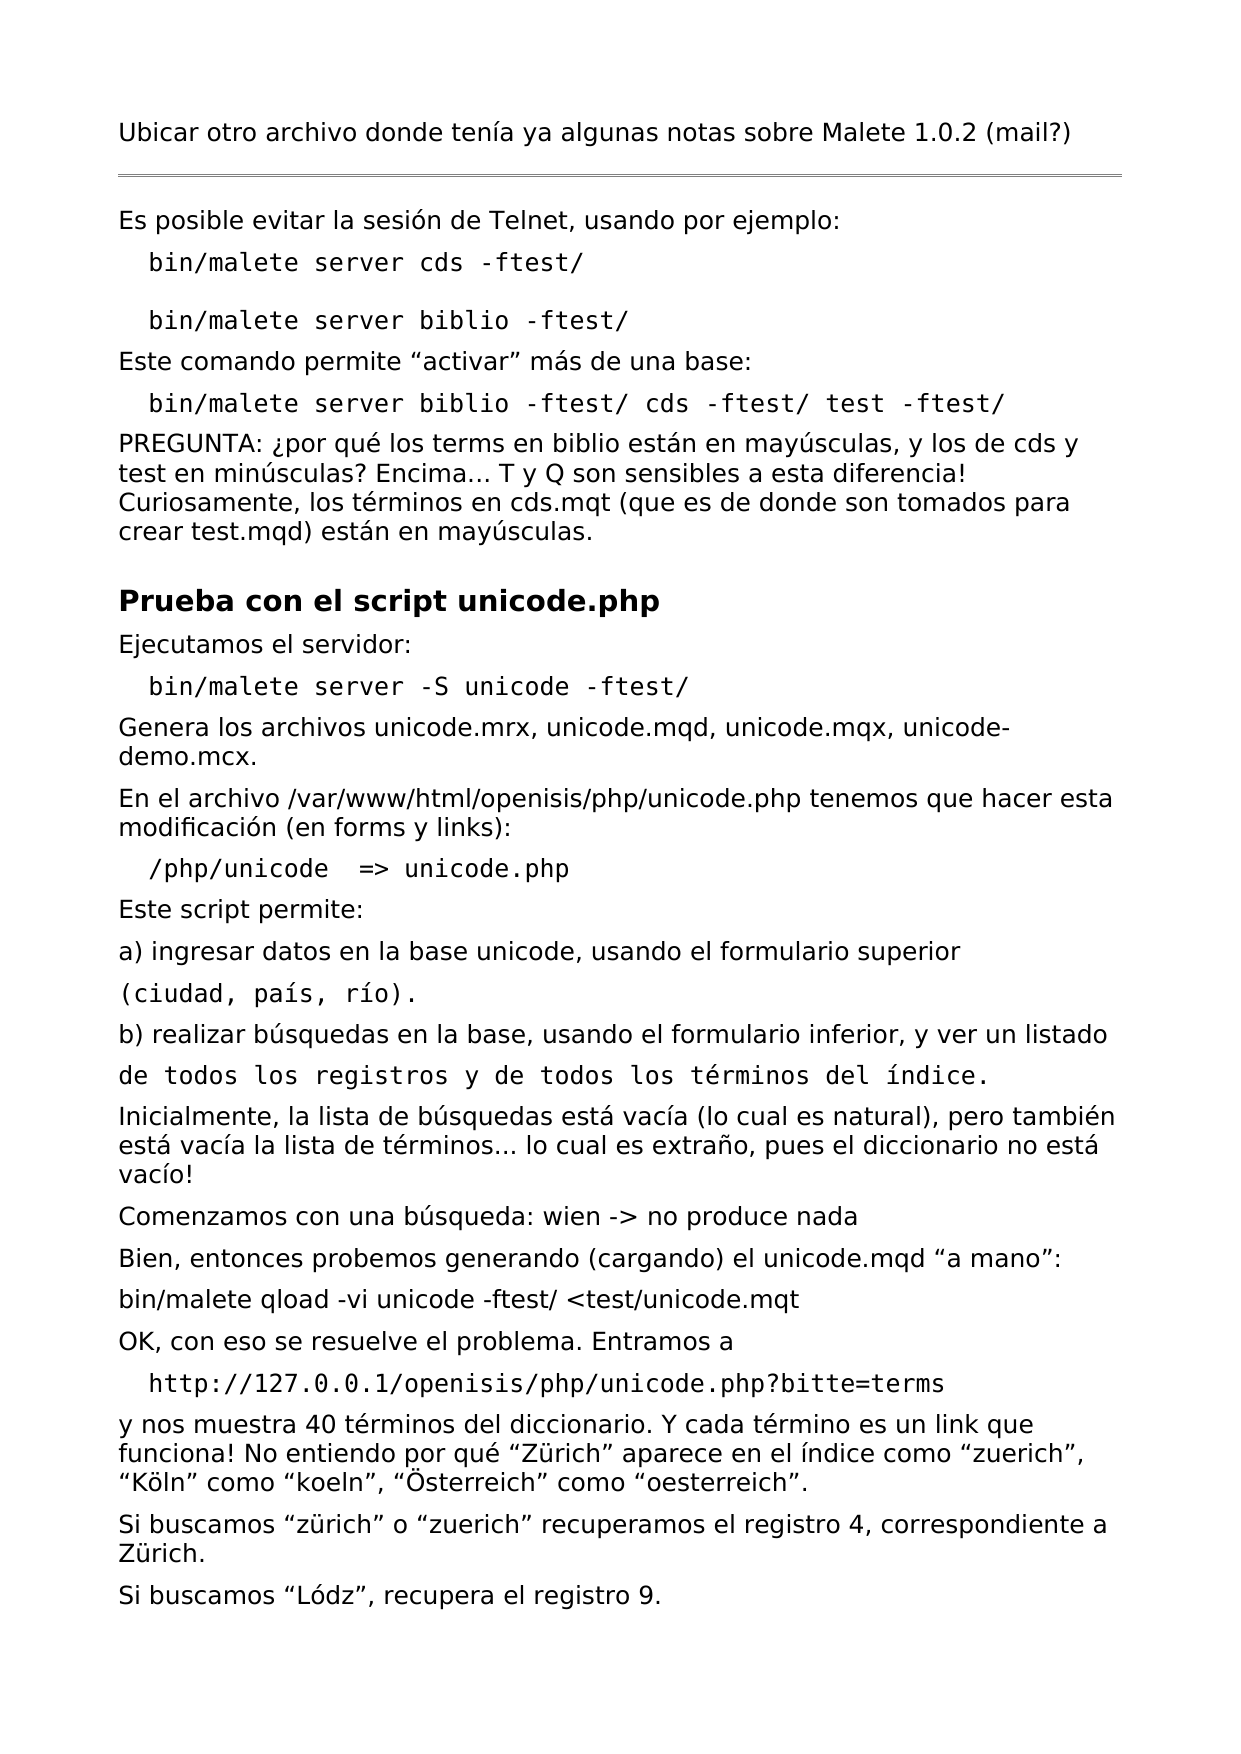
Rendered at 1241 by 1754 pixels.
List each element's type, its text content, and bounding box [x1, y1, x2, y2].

text a) ingresar datos en la base unicode, usando el formulario superior [118, 937, 1122, 966]
text Inicialmente, la lista de búsquedas está vacía (lo cual es natural), pero también está vacía la lista de términos... lo cual es extraño, pues el diccionario no está vacío! [118, 1102, 1122, 1190]
text En el archivo /var/www/html/openisis/php/unicode.php tenemos que hacer esta modificación (en forms y links): [118, 784, 1122, 842]
text PREGUNTA: ¿por qué los terms en biblio están en mayúsculas, y los de cds y test en minúsculas? Encima... T y Q son sensibles a esta diferencia! Curiosamente, los términos en cds.mqt (que es de donde son tomados para crear test.mqd) están en mayúsculas. [118, 430, 1122, 546]
text Este comando permite “activar” más de una base: [118, 347, 1122, 376]
text /php/unicode => unicode.php [118, 854, 1122, 884]
text bin/malete server cds -ftest/ bin/malete server biblio -ftest/ [118, 248, 1122, 335]
text bin/malete qload -vi unicode -ftest/ <test/unicode.mqt [118, 1286, 1122, 1315]
text bin/malete server -S unicode -ftest/ [118, 672, 1122, 701]
text b) realizar búsquedas en la base, usando el formulario inferior, y ver un listado [118, 1020, 1122, 1049]
text http://127.0.0.1/openisis/php/unicode.php?bitte=terms [118, 1369, 1122, 1398]
text Genera los archivos unicode.mrx, unicode.mqd, unicode.mqx, unicode-demo.mcx. [118, 713, 1122, 771]
text Comenzamos con una búsqueda: wien -> no produce nada [118, 1202, 1122, 1232]
text (ciudad, país, río). [118, 979, 1122, 1008]
text Ejecutamos el servidor: [118, 630, 1122, 659]
text bin/malete server biblio -ftest/ cds -ftest/ test -ftest/ [118, 389, 1122, 418]
text Si buscamos “Lódz”, recupera el registro 9. [118, 1581, 1122, 1610]
text OK, con eso se resuelve el problema. Entramos a [118, 1327, 1122, 1357]
text Ubicar otro archivo donde tenía ya algunas notas sobre Malete 1.0.2 (mail?) [118, 118, 1122, 147]
text de todos los registros y de todos los términos del índice. [118, 1061, 1122, 1091]
text Este script permite: [118, 896, 1122, 925]
text y nos muestra 40 términos del diccionario. Y cada término es un link que funciona! No entiendo por qué “Zürich” aparece en el índice como “zuerich”, “Köln” como “koeln”, “Österreich” como “oesterreich”. [118, 1410, 1122, 1497]
text Si buscamos “zürich” o “zuerich” recuperamos el registro 4, correspondiente a Zürich. [118, 1510, 1122, 1568]
text Es posible evitar la sesión de Telnet, usando por ejemplo: [118, 206, 1122, 235]
subtitle Prueba con el script unicode.php [118, 584, 1122, 618]
text Bien, entonces probemos generando (cargando) el unicode.mqd “a mano”: [118, 1244, 1122, 1273]
